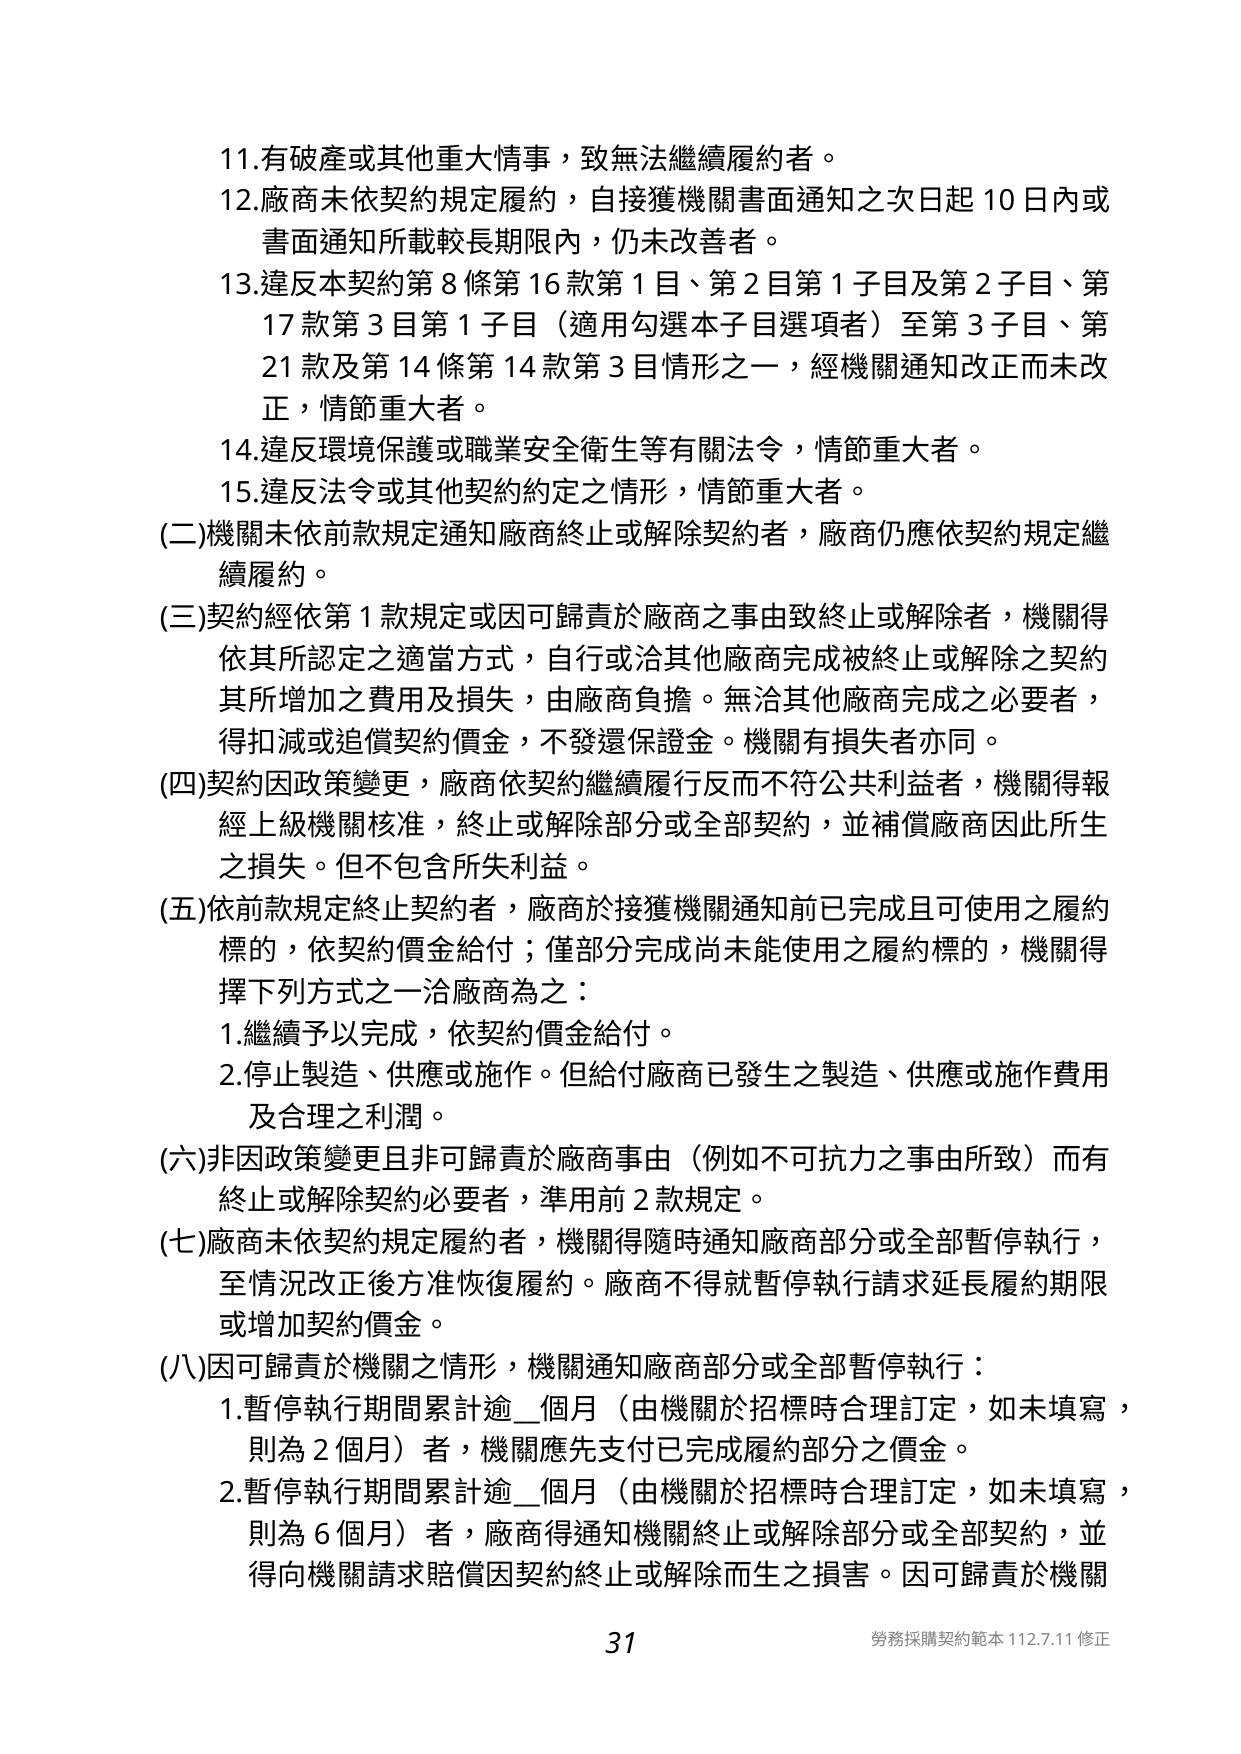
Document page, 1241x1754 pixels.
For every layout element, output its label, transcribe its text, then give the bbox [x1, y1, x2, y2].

text 1.暫停執行期間累計逾__個月（由機關於招標時合理訂定，如未填寫，則為2個月）者，機關應先支付已完成履約部分之價金。 [218, 1386, 1110, 1469]
text 2.暫停執行期間累計逾__個月（由機關於招標時合理訂定，如未填寫，則為6個月）者，廠商得通知機關終止或解除部分或全部契約，並得向機關請求賠償因契約終止或解除而生之損害。因可歸責於機關之情形無法開始履約者，亦同。 [218, 1469, 1110, 1594]
text 13.違反本契約第8條第16款第1目、第2目第1子目及第2子目、第17款第3目第1子目（適用勾選本子目選項者）至第3子目、第21款及第14條第14款第3目情形之一，經機關通知改正而未改正，情節重大者。 [218, 261, 1110, 427]
text 14.違反環境保護或職業安全衛生等有關法令，情節重大者。 [218, 427, 1110, 469]
text (四)契約因政策變更，廠商依契約繼續履行反而不符公共利益者，機關得報經上級機關核准，終止或解除部分或全部契約，並補償廠商因此所生之損失。但不包含所失利益。 [159, 761, 1110, 886]
text (六)非因政策變更且非可歸責於廠商事由（例如不可抗力之事由所致）而有終止或解除契約必要者，準用前2款規定。 [159, 1136, 1110, 1219]
text (三)契約經依第1款規定或因可歸責於廠商之事由致終止或解除者，機關得依其所認定之適當方式，自行或洽其他廠商完成被終止或解除之契約；其所增加之費用及損失，由廠商負擔。無洽其他廠商完成之必要者，得扣減或追償契約價金，不發還保證金。機關有損失者亦同。 [159, 594, 1110, 761]
text 2.停止製造、供應或施作。但給付廠商已發生之製造、供應或施作費用及合理之利潤。 [218, 1052, 1110, 1136]
text (二)機關未依前款規定通知廠商終止或解除契約者，廠商仍應依契約規定繼續履約。 [159, 511, 1110, 594]
text 12.廠商未依契約規定履約，自接獲機關書面通知之次日起10日內或書面通知所載較長期限內，仍未改善者。 [218, 177, 1110, 261]
text 15.違反法令或其他契約約定之情形，情節重大者。 [218, 469, 1110, 511]
text (七)廠商未依契約規定履約者，機關得隨時通知廠商部分或全部暫停執行，至情況改正後方准恢復履約。廠商不得就暫停執行請求延長履約期限或增加契約價金。 [159, 1219, 1110, 1344]
text 1.繼續予以完成，依契約價金給付。 [218, 1011, 1110, 1052]
text 11.有破產或其他重大情事，致無法繼續履約者。 [218, 136, 1110, 177]
text (八)因可歸責於機關之情形，機關通知廠商部分或全部暫停執行： [159, 1344, 1110, 1386]
text (五)依前款規定終止契約者，廠商於接獲機關通知前已完成且可使用之履約標的，依契約價金給付；僅部分完成尚未能使用之履約標的，機關得擇下列方式之一洽廠商為之： [159, 886, 1110, 1011]
